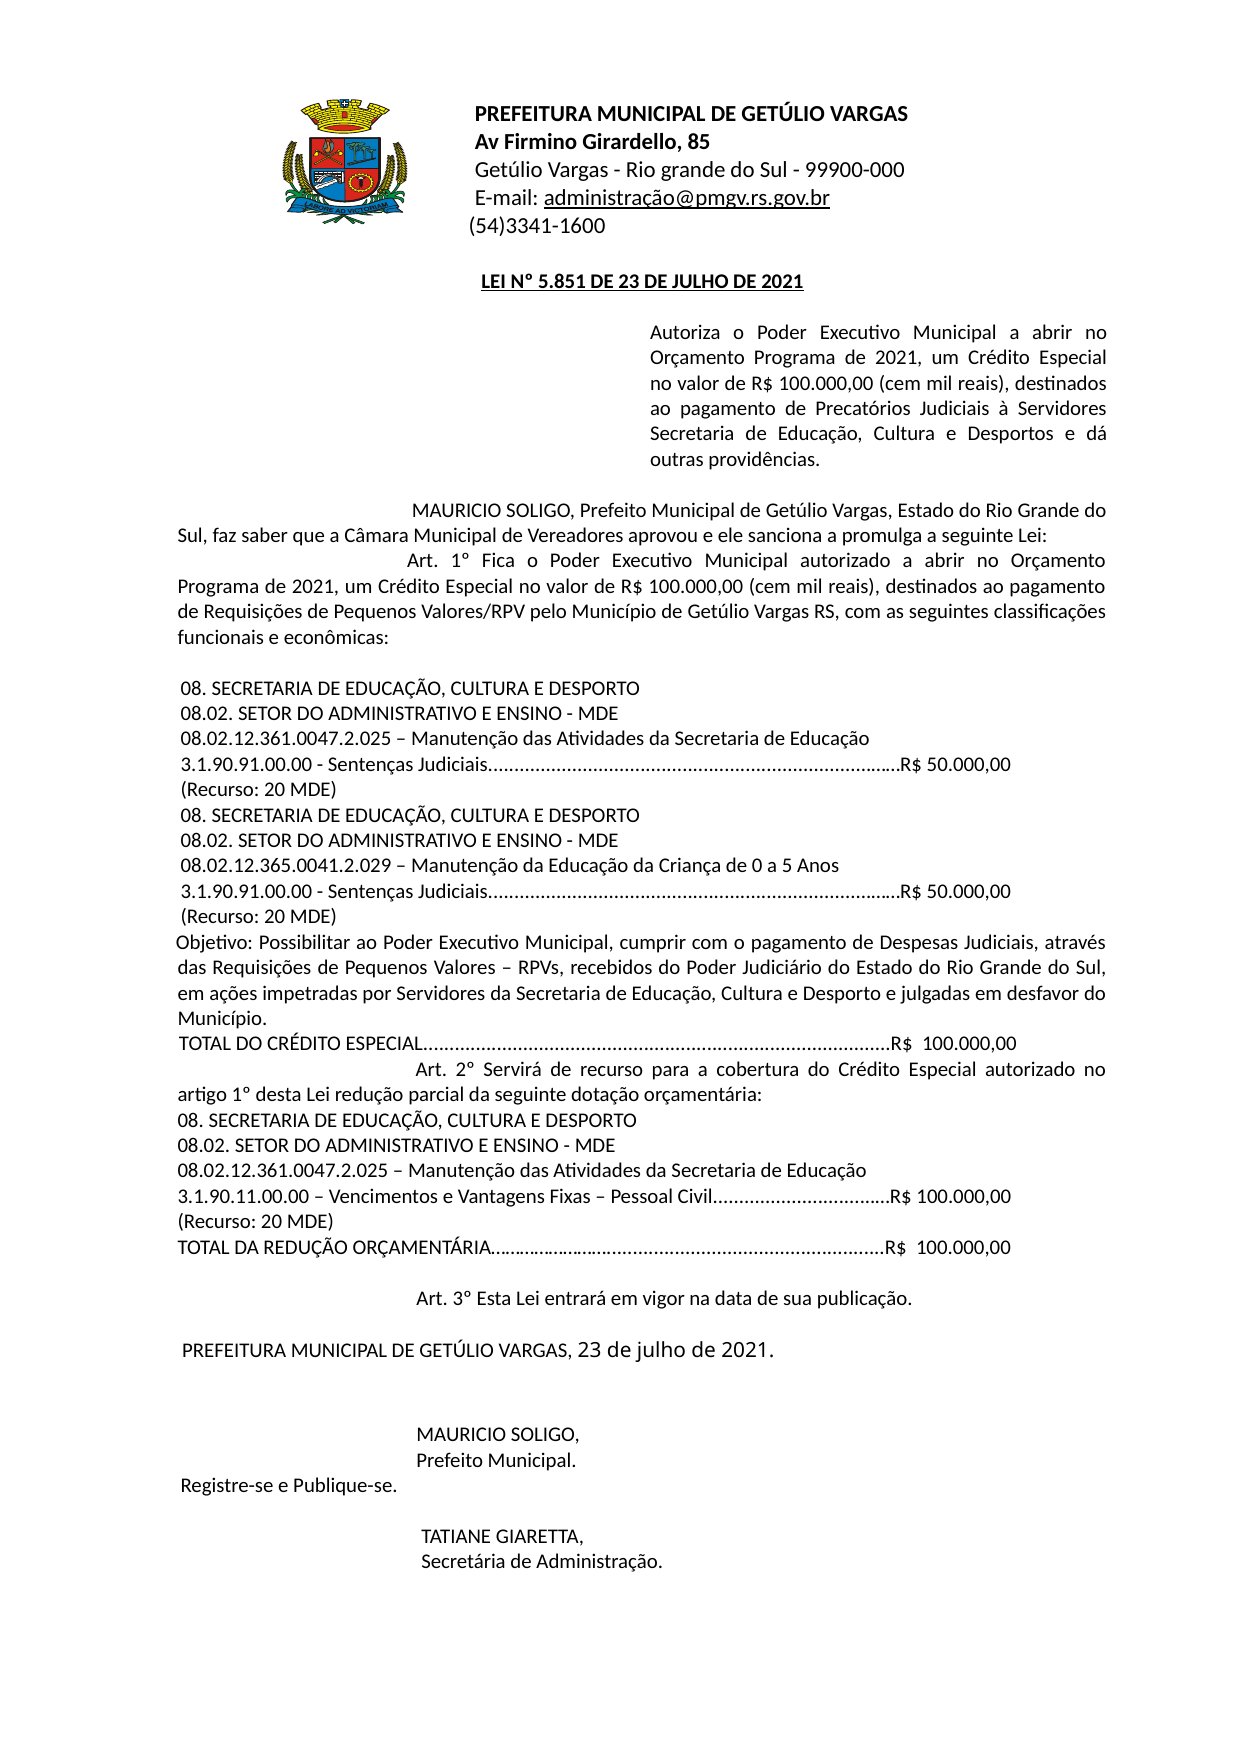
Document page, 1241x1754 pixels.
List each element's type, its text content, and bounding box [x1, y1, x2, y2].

text Secretária de Administração. [421, 1548, 990, 1574]
text TOTAL DO CRÉDITO ESPECIAL.........................................................................................R$ 100.000,00 [177, 1031, 1107, 1056]
text LEI Nº 5.851 DE 23 DE JULHO DE 2021 [177, 268, 1108, 293]
text 08.02.12.361.0047.2.025 – Manutenção das Atividades da Secretaria de Educação [177, 1158, 1107, 1183]
text 08. SECRETARIA DE EDUCAÇÃO, CULTURA E DESPORTO [177, 802, 1107, 827]
text (Recurso: 20 MDE) [177, 903, 1107, 929]
text Objetivo: Possibilitar ao Poder Executivo Municipal, cumprir com o pagamento de Despesas Judiciais, através das Requisições de Pequenos Valores – RPVs, recebidos do Poder Judiciário do Estado do Rio Grande do Sul, em ações impetradas por Servidores da Secretaria de Educação, Cultura e Desporto e julgadas em desfavor do Município. [176, 929, 1107, 1031]
text 08.02.12.361.0047.2.025 – Manutenção das Atividades da Secretaria de Educação [177, 726, 1107, 751]
text 08.02. SETOR DO ADMINISTRATIVO E ENSINO - MDE [177, 1132, 1107, 1158]
text TOTAL DA REDUÇÃO ORÇAMENTÁRIA…………………….....................................................R$ 100.000,00 [177, 1234, 1107, 1259]
text 3.1.90.11.00.00 – Vencimentos e Vantagens Fixas – Pessoal Civil...............................…R$ 100.000,00 [177, 1183, 1107, 1208]
text TATIANE GIARETTA, [421, 1523, 990, 1548]
text MAURICIO SOLIGO, [416, 1421, 990, 1447]
text Art. 1º Fica o Poder Executivo Municipal autorizado a abrir no Orçamento Programa de 2021, um Crédito Especial no valor de R$ 100.000,00 (cem mil reais), destinados ao pagamento de Requisições de Pequenos Valores/RPV pelo Município de Getúlio Vargas RS, com as seguintes classificações funcionais e econômicas: [177, 548, 1107, 649]
text 3.1.90.91.00.00 - Sentenças Judiciais.........................................................................……R$ 50.000,00 [177, 878, 1107, 903]
subtitle Art. 2º Servirá de recurso para a cobertura do Crédito Especial autorizado no artigo 1º desta Lei redução parcial da seguinte dotação orçamentária: [177, 1056, 1107, 1107]
text 08.02. SETOR DO ADMINISTRATIVO E ENSINO - MDE [177, 827, 1107, 853]
text 08. SECRETARIA DE EDUCAÇÃO, CULTURA E DESPORTO [177, 675, 1107, 700]
text Art. 3º Esta Lei entrará em vigor na data de sua publicação. [416, 1285, 1107, 1310]
text Autoriza o Poder Executivo Municipal a abrir no Orçamento Programa de 2021, um Crédito Especial no valor de R$ 100.000,00 (cem mil reais), destinados ao pagamento de Precatórios Judiciais à Servidores Secretaria de Educação, Cultura e Desportos e dá outras providências. [650, 319, 1107, 471]
text Registre-se e Publique-se. [180, 1472, 990, 1498]
text 08.02.12.365.0041.2.029 – Manutenção da Educação da Criança de 0 a 5 Anos [177, 853, 1107, 878]
text (Recurso: 20 MDE) [177, 1208, 1107, 1234]
text MAURICIO SOLIGO, Prefeito Municipal de Getúlio Vargas, Estado do Rio Grande do Sul, faz saber que a Câmara Municipal de Vereadores aprovou e ele sanciona a promulga a seguinte Lei: [177, 497, 1107, 548]
text 08. SECRETARIA DE EDUCAÇÃO, CULTURA E DESPORTO [177, 1107, 1107, 1132]
text Prefeito Municipal. [416, 1447, 990, 1472]
text (Recurso: 20 MDE) [177, 776, 1107, 802]
text 3.1.90.91.00.00 - Sentenças Judiciais.........................................................................……R$ 50.000,00 [177, 751, 1107, 776]
text PREFEITURA MUNICIPAL DE GETÚLIO VARGAS, 23 de julho de 2021. [177, 1336, 1107, 1364]
text 08.02. SETOR DO ADMINISTRATIVO E ENSINO - MDE [177, 700, 1107, 726]
